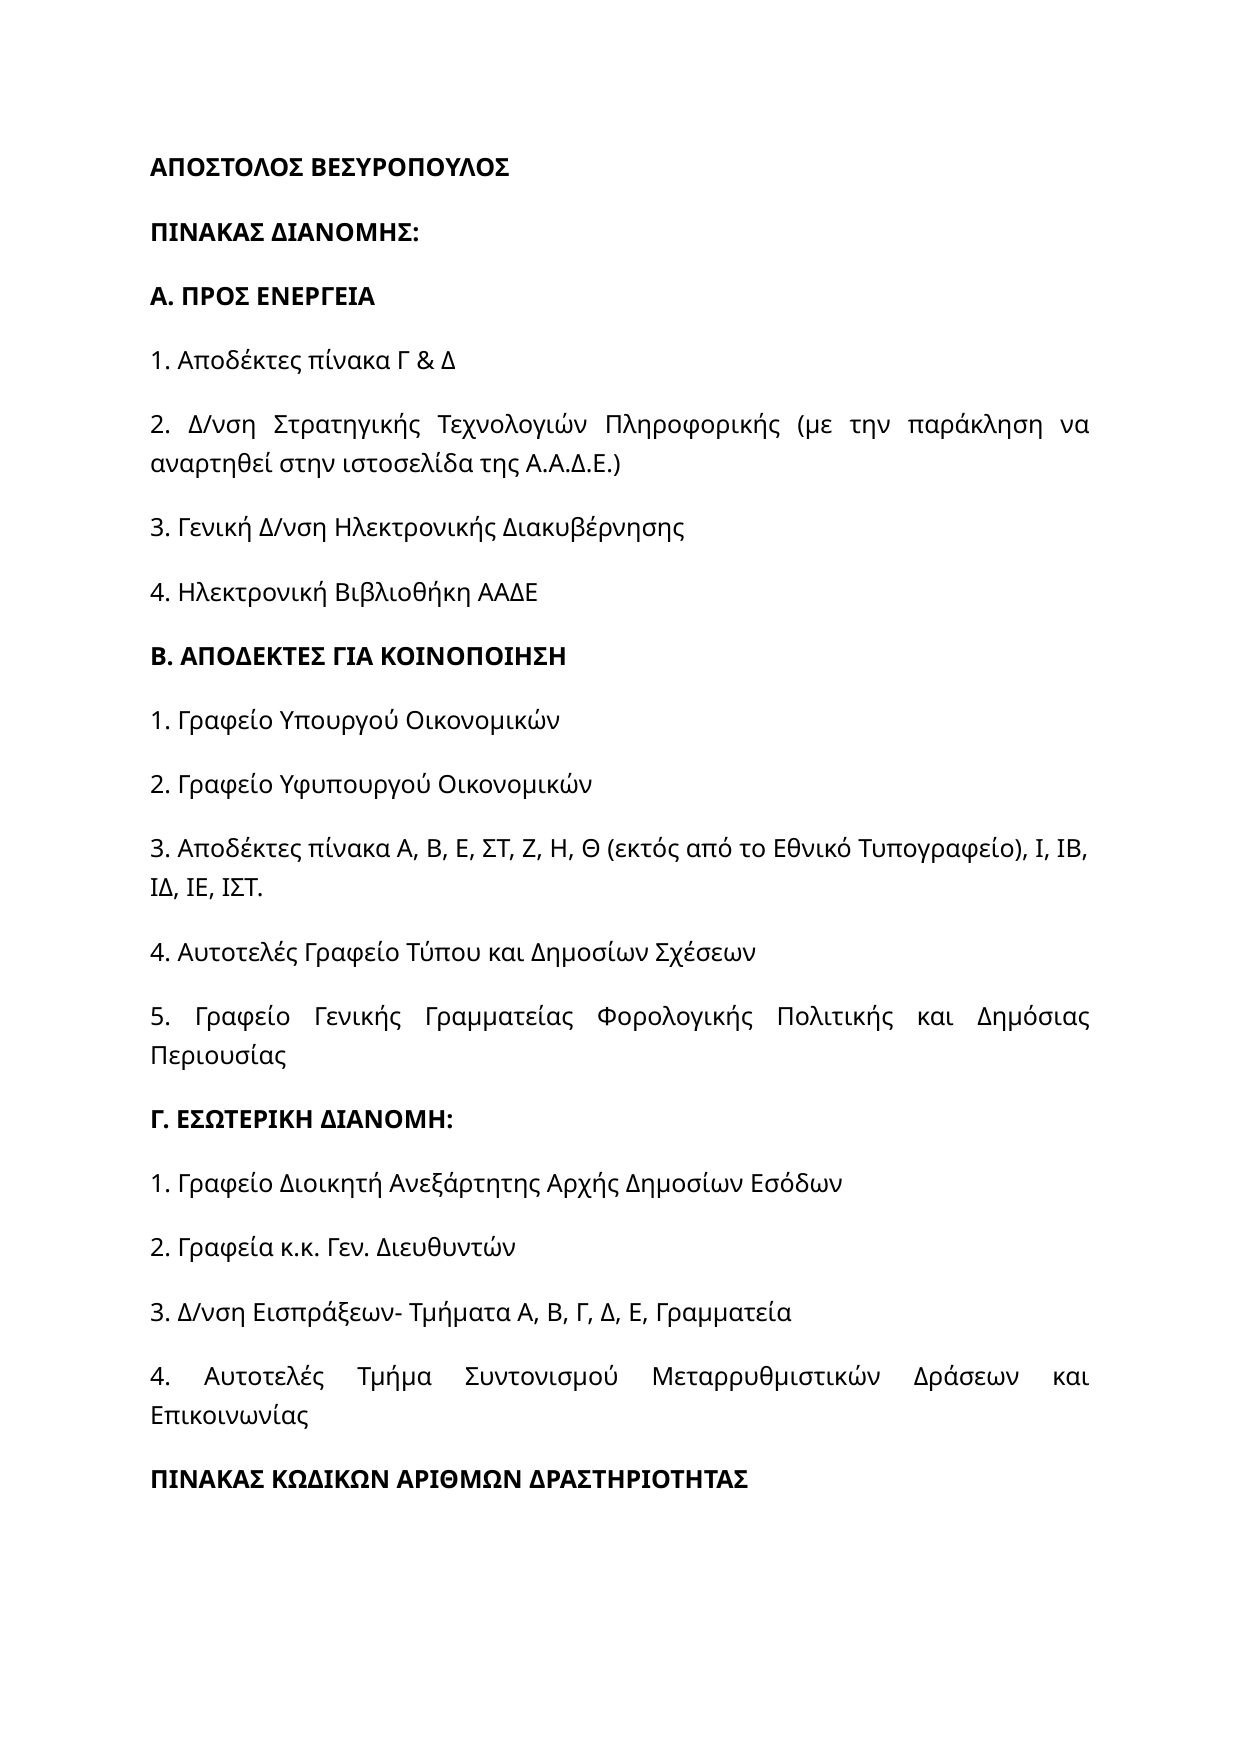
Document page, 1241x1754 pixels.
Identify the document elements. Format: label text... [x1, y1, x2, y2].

text 2. Δ/νση Στρατηγικής Τεχνολογιών Πληροφορικής (με την παράκληση να αναρτηθεί στην ιστοσελίδα της Α.Α.Δ.Ε.) [150, 407, 1090, 480]
text Β. ΑΠΟΔΕΚΤΕΣ ΓΙΑ ΚΟΙΝΟΠΟΙΗΣΗ [150, 638, 1090, 672]
text Α. ΠΡΟΣ ΕΝΕΡΓΕΙΑ [150, 278, 1090, 312]
text ΑΠΟΣΤΟΛΟΣ ΒΕΣΥΡΟΠΟΥΛΟΣ [150, 150, 1090, 184]
text ΠΙΝΑΚΑΣ ΚΩΔΙΚΩΝ ΑΡΙΘΜΩΝ ΔΡΑΣΤΗΡΙΟΤΗΤΑΣ [150, 1462, 1090, 1496]
text 2. Γραφείο Υφυπουργού Οικονομικών [150, 767, 1090, 801]
text 4. Αυτοτελές Τμήμα Συντονισμού Μεταρρυθμιστικών Δράσεων και Επικοινωνίας [150, 1358, 1090, 1432]
text ΠΙΝΑΚΑΣ ΔΙΑΝΟΜΗΣ: [150, 214, 1090, 248]
text 4. Ηλεκτρονική Βιβλιοθήκη ΑΑΔΕ [150, 574, 1090, 608]
text 1. Γραφείο Υπουργού Οικονομικών [150, 702, 1090, 737]
text Γ. ΕΣΩΤΕΡΙΚΗ ΔΙΑΝΟΜΗ: [150, 1102, 1090, 1136]
text 1. Γραφείο Διοικητή Ανεξάρτητης Αρχής Δημοσίων Εσόδων [150, 1166, 1090, 1200]
text 3. Γενική Δ/νση Ηλεκτρονικής Διακυβέρνησης [150, 510, 1090, 544]
text 3. Δ/νση Εισπράξεων- Τμήματα Α, Β, Γ, Δ, Ε, Γραμματεία [150, 1294, 1090, 1328]
text 2. Γραφεία κ.κ. Γεν. Διευθυντών [150, 1230, 1090, 1264]
text 5. Γραφείο Γενικής Γραμματείας Φορολογικής Πολιτικής και Δημόσιας Περιουσίας [150, 998, 1090, 1072]
text 1. Αποδέκτες πίνακα Γ & Δ [150, 342, 1090, 377]
text 3. Αποδέκτες πίνακα Α, Β, Ε, ΣΤ, Ζ, Η, Θ (εκτός από το Εθνικό Τυπογραφείο), Ι, ΙΒ, ΙΔ, ΙΕ, ΙΣΤ. [150, 831, 1090, 904]
text 4. Αυτοτελές Γραφείο Τύπου και Δημοσίων Σχέσεων [150, 934, 1090, 968]
